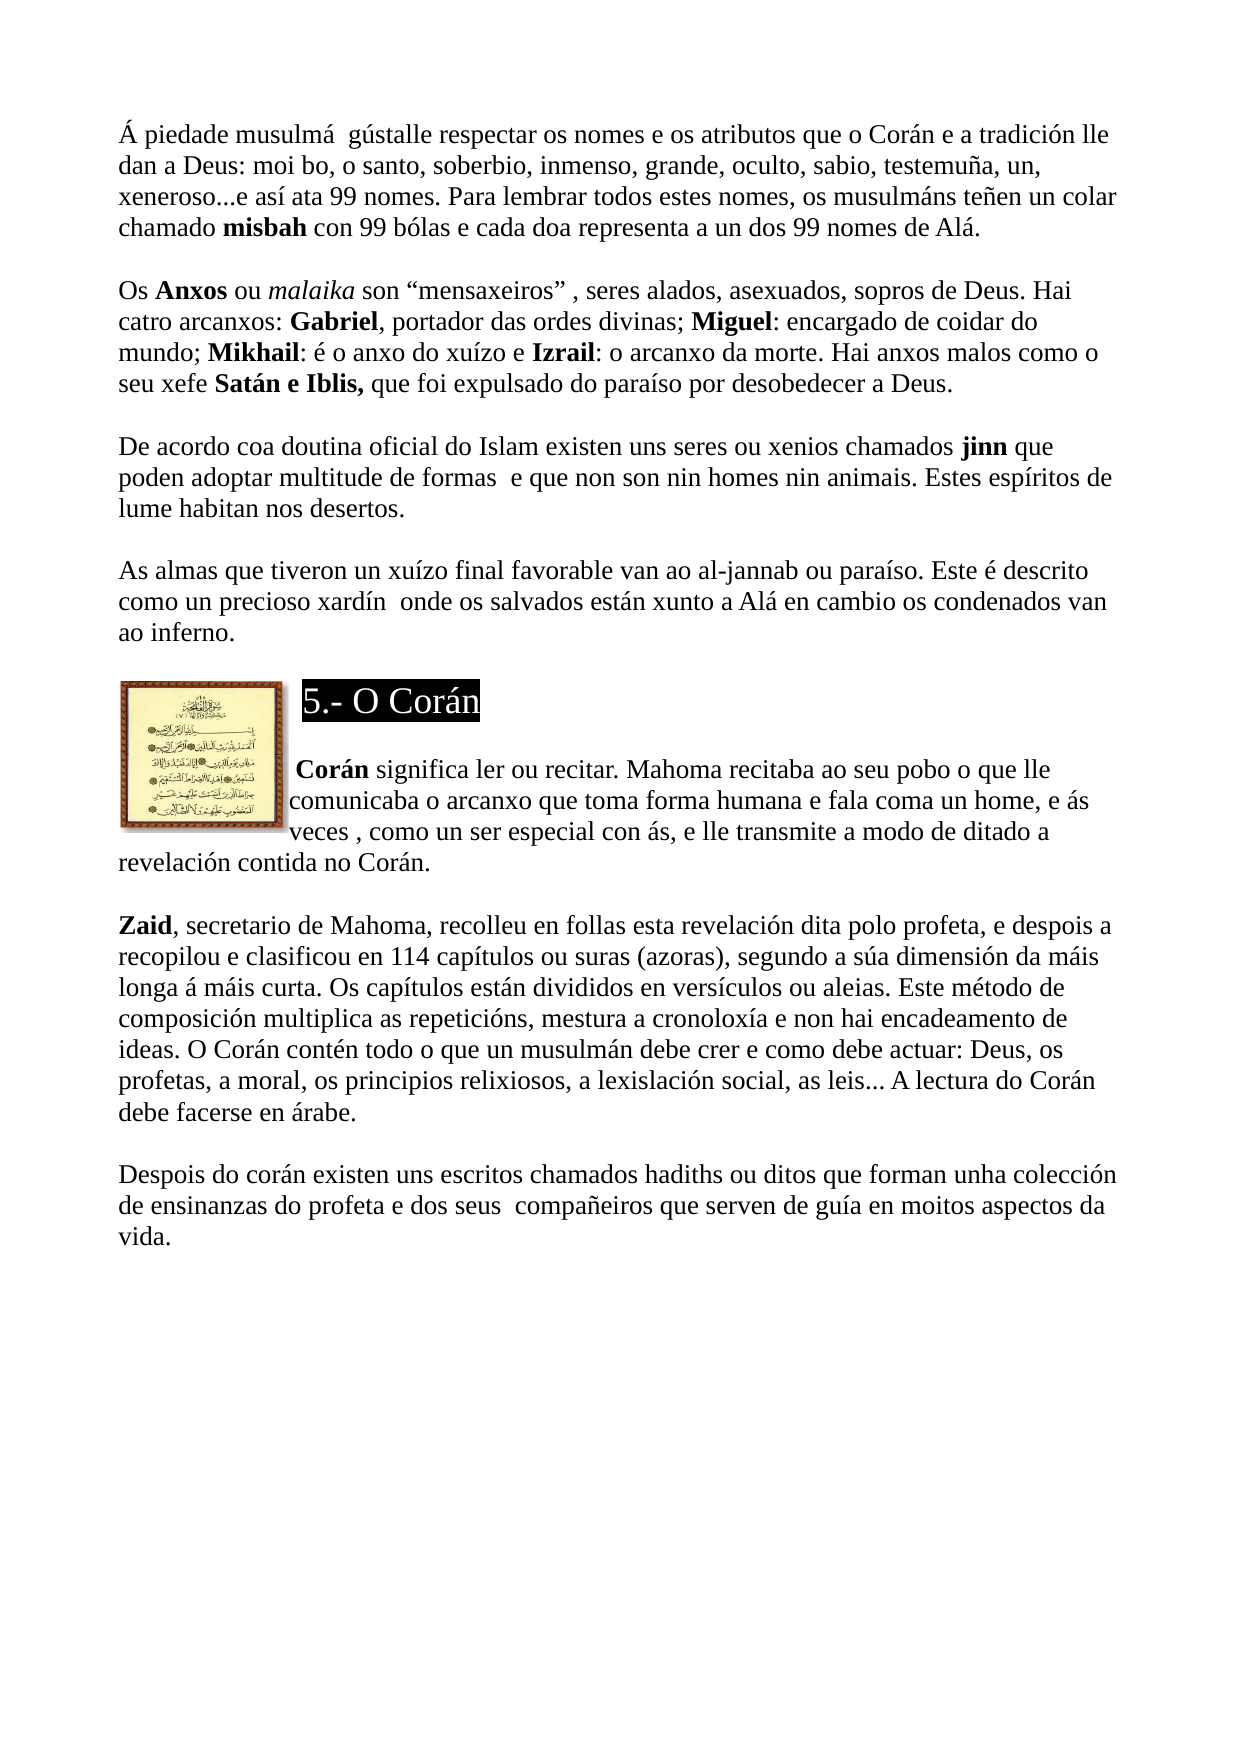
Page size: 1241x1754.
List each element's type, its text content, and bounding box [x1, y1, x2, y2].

text De acordo coa doutina oficial do Islam existen uns seres ou xenios chamados jinn que poden adoptar multitude de formas e que non son nin homes nin animais. Estes espíritos de lume habitan nos desertos. [118, 429, 1122, 523]
text Despois do corán existen uns escritos chamados hadiths ou ditos que forman unha colección de ensinanzas do profeta e dos seus compañeiros que serven de guía en moitos aspectos da vida. [118, 1158, 1122, 1251]
text 5.- O Corán [118, 679, 1122, 722]
text As almas que tiveron un xuízo final favorable van ao al-jannab ou paraíso. Este é descrito como un precioso xardín onde os salvados están xunto a Alá en cambio os condenados van ao inferno. [118, 554, 1122, 648]
picture [120, 681, 289, 833]
text Os Anxos ou malaika son “mensaxeiros” , seres alados, asexuados, sopros de Deus. Hai catro arcanxos: Gabriel, portador das ordes divinas; Miguel: encargado de coidar do mundo; Mikhail: é o anxo do xuízo e Izrail: o arcanxo da morte. Hai anxos malos como o seu xefe Satán e Iblis, que foi expulsado do paraíso por desobedecer a Deus. [118, 274, 1122, 398]
text Á piedade musulmá gústalle respectar os nomes e os atributos que o Corán e a tradición lle dan a Deus: moi bo, o santo, soberbio, inmenso, grande, oculto, sabio, testemuña, un, xeneroso...e así ata 99 nomes. Para lembrar todos estes nomes, os musulmáns teñen un colar chamado misbah con 99 bólas e cada doa representa a un dos 99 nomes de Alá. [118, 118, 1122, 243]
text Zaid, secretario de Mahoma, recolleu en follas esta revelación dita polo profeta, e despois a recopilou e clasificou en 114 capítulos ou suras (azoras), segundo a súa dimensión da máis longa á máis curta. Os capítulos están divididos en versículos ou aleias. Este método de composición multiplica as repeticións, mestura a cronoloxía e non hai encadeamento de ideas. O Corán contén todo o que un musulmán debe crer e como debe actuar: Deus, os profetas, a moral, os principios relixiosos, a lexislación social, as leis... A lectura do Corán debe facerse en árabe. [118, 909, 1122, 1127]
text Corán significa ler ou recitar. Mahoma recitaba ao seu pobo o que lle comunicaba o arcanxo que toma forma humana e fala coma un home, e ás veces , como un ser especial con ás, e lle transmite a modo de ditado a revelación contida no Corán. [118, 753, 1122, 878]
